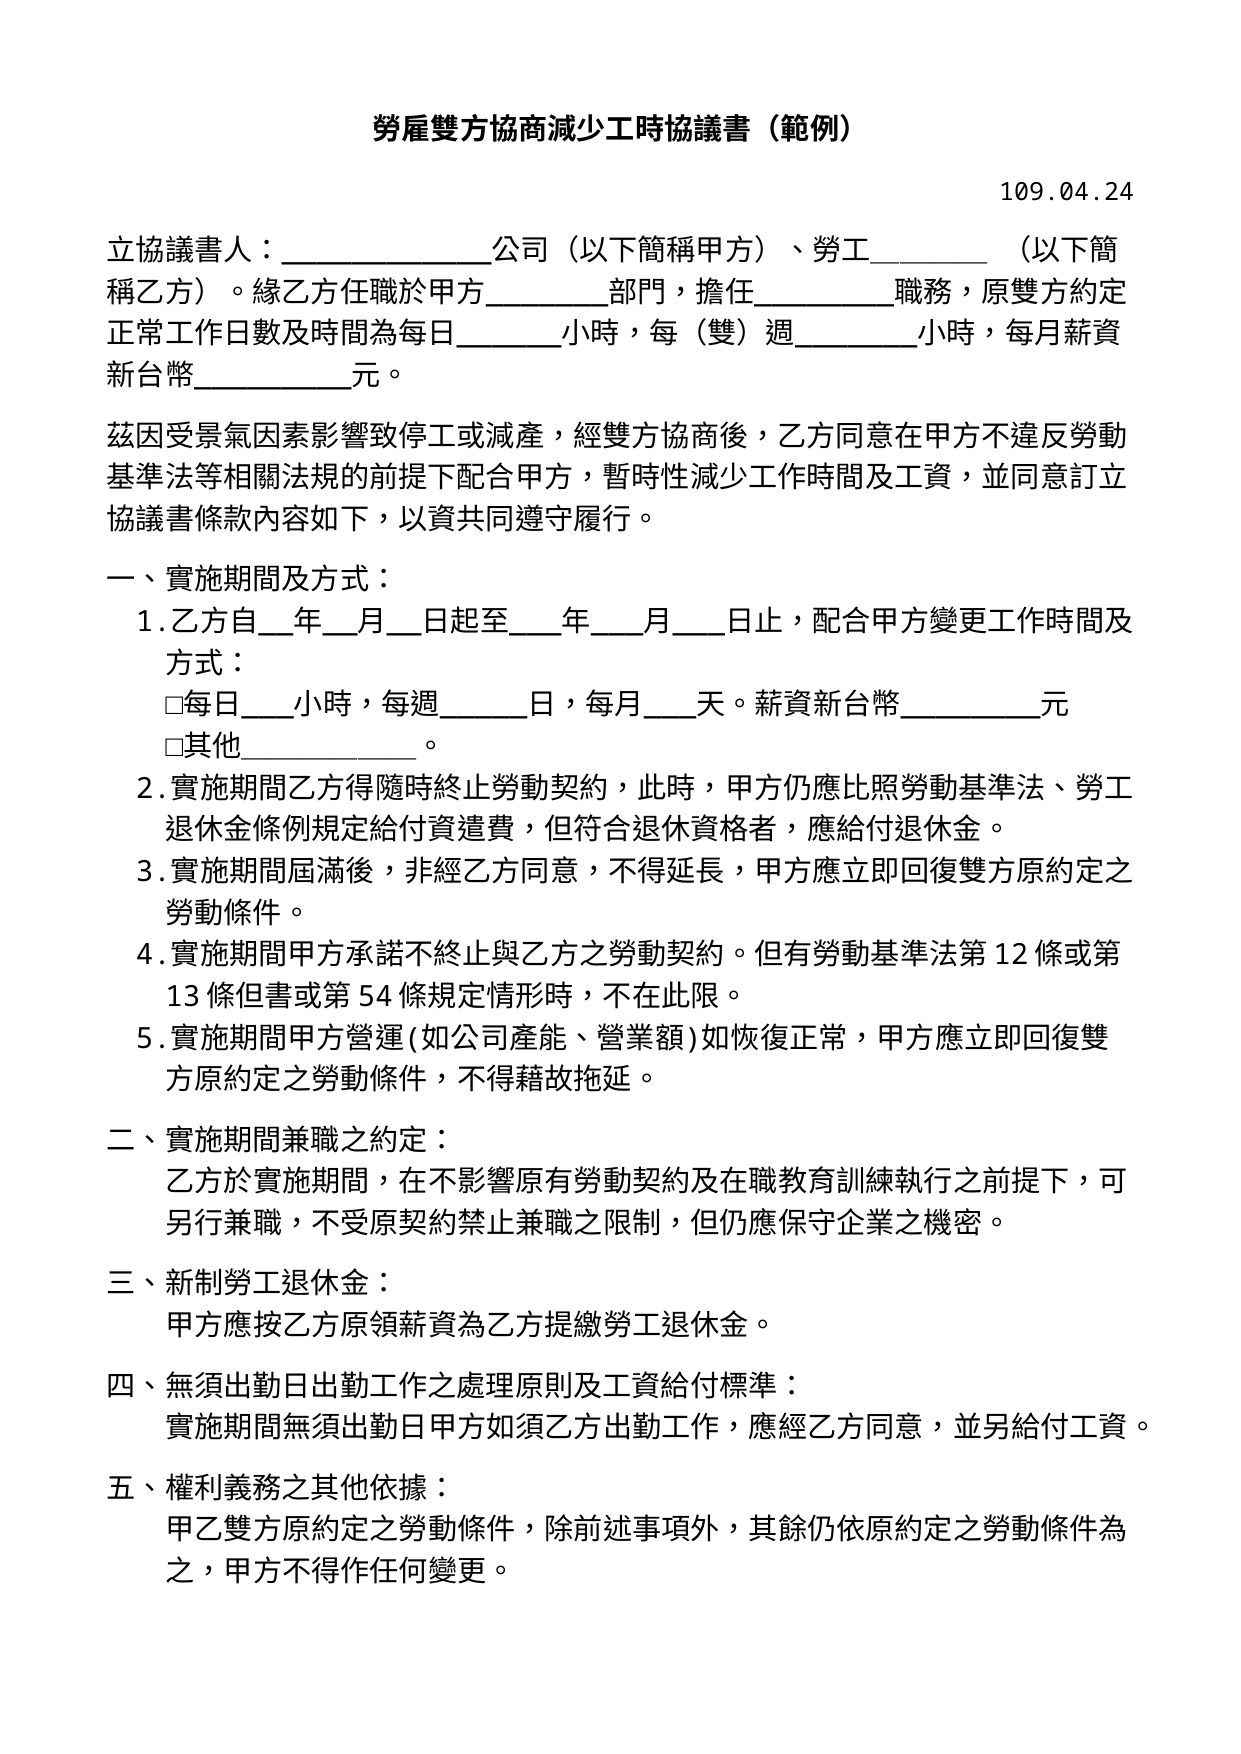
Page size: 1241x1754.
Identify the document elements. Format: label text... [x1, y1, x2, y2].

text □每日___小時，每週_____日，每月___天。薪資新台幣________元 [165, 681, 1134, 723]
text 甲乙雙方原約定之勞動條件，除前述事項外，其餘仍依原約定之勞動條件為之，甲方不得作任何變更。 [165, 1506, 1134, 1590]
text 109.04.24 [106, 167, 1134, 208]
text 茲因受景氣因素影響致停工或減產，經雙方協商後，乙方同意在甲方不違反勞動基準法等相關法規的前提下配合甲方，暫時性減少工作時間及工資，並同意訂立協議書條款內容如下，以資共同遵守履行。 [106, 413, 1134, 538]
text 5.實施期間甲方營運(如公司產能、營業額)如恢復正常，甲方應立即回復雙方原約定之勞動條件，不得藉故拖延。 [136, 1015, 1134, 1098]
text 1.乙方自__年__月__日起至___年___月___日止，配合甲方變更工作時間及方式： [136, 598, 1134, 681]
text 勞雇雙方協商減少工時協議書（範例） [106, 106, 1134, 148]
text 一、實施期間及方式： [106, 556, 1134, 598]
text 立協議書人：____________公司（以下簡稱甲方）、勞工＿＿＿＿ （以下簡稱乙方）。緣乙方任職於甲方_______部門，擔任________職務，原雙方約定正常工作日數及時間為每日______小時，每（雙）週_______小時，每月薪資新台幣_________元。 [106, 227, 1134, 394]
text 二、實施期間兼職之約定： [106, 1117, 1134, 1158]
text 甲方應按乙方原領薪資為乙方提繳勞工退休金。 [106, 1302, 1134, 1344]
text 實施期間無須出勤日甲方如須乙方出勤工作，應經乙方同意，並另給付工資。 [106, 1404, 1134, 1446]
text 五、權利義務之其他依據： [106, 1465, 1134, 1506]
text □其他＿＿＿＿＿＿。 [165, 723, 1134, 765]
text 乙方於實施期間，在不影響原有勞動契約及在職教育訓練執行之前提下，可另行兼職，不受原契約禁止兼職之限制，但仍應保守企業之機密。 [165, 1158, 1134, 1242]
text 3.實施期間屆滿後，非經乙方同意，不得延長，甲方應立即回復雙方原約定之勞動條件。 [136, 848, 1134, 931]
text 4.實施期間甲方承諾不終止與乙方之勞動契約。但有勞動基準法第12條或第13條但書或第54條規定情形時，不在此限。 [136, 931, 1134, 1015]
text 三、新制勞工退休金： [106, 1261, 1134, 1302]
text 四、無須出勤日出勤工作之處理原則及工資給付標準： [106, 1363, 1134, 1404]
text 2.實施期間乙方得隨時終止勞動契約，此時，甲方仍應比照勞動基準法、勞工退休金條例規定給付資遣費，但符合退休資格者，應給付退休金。 [136, 765, 1134, 848]
